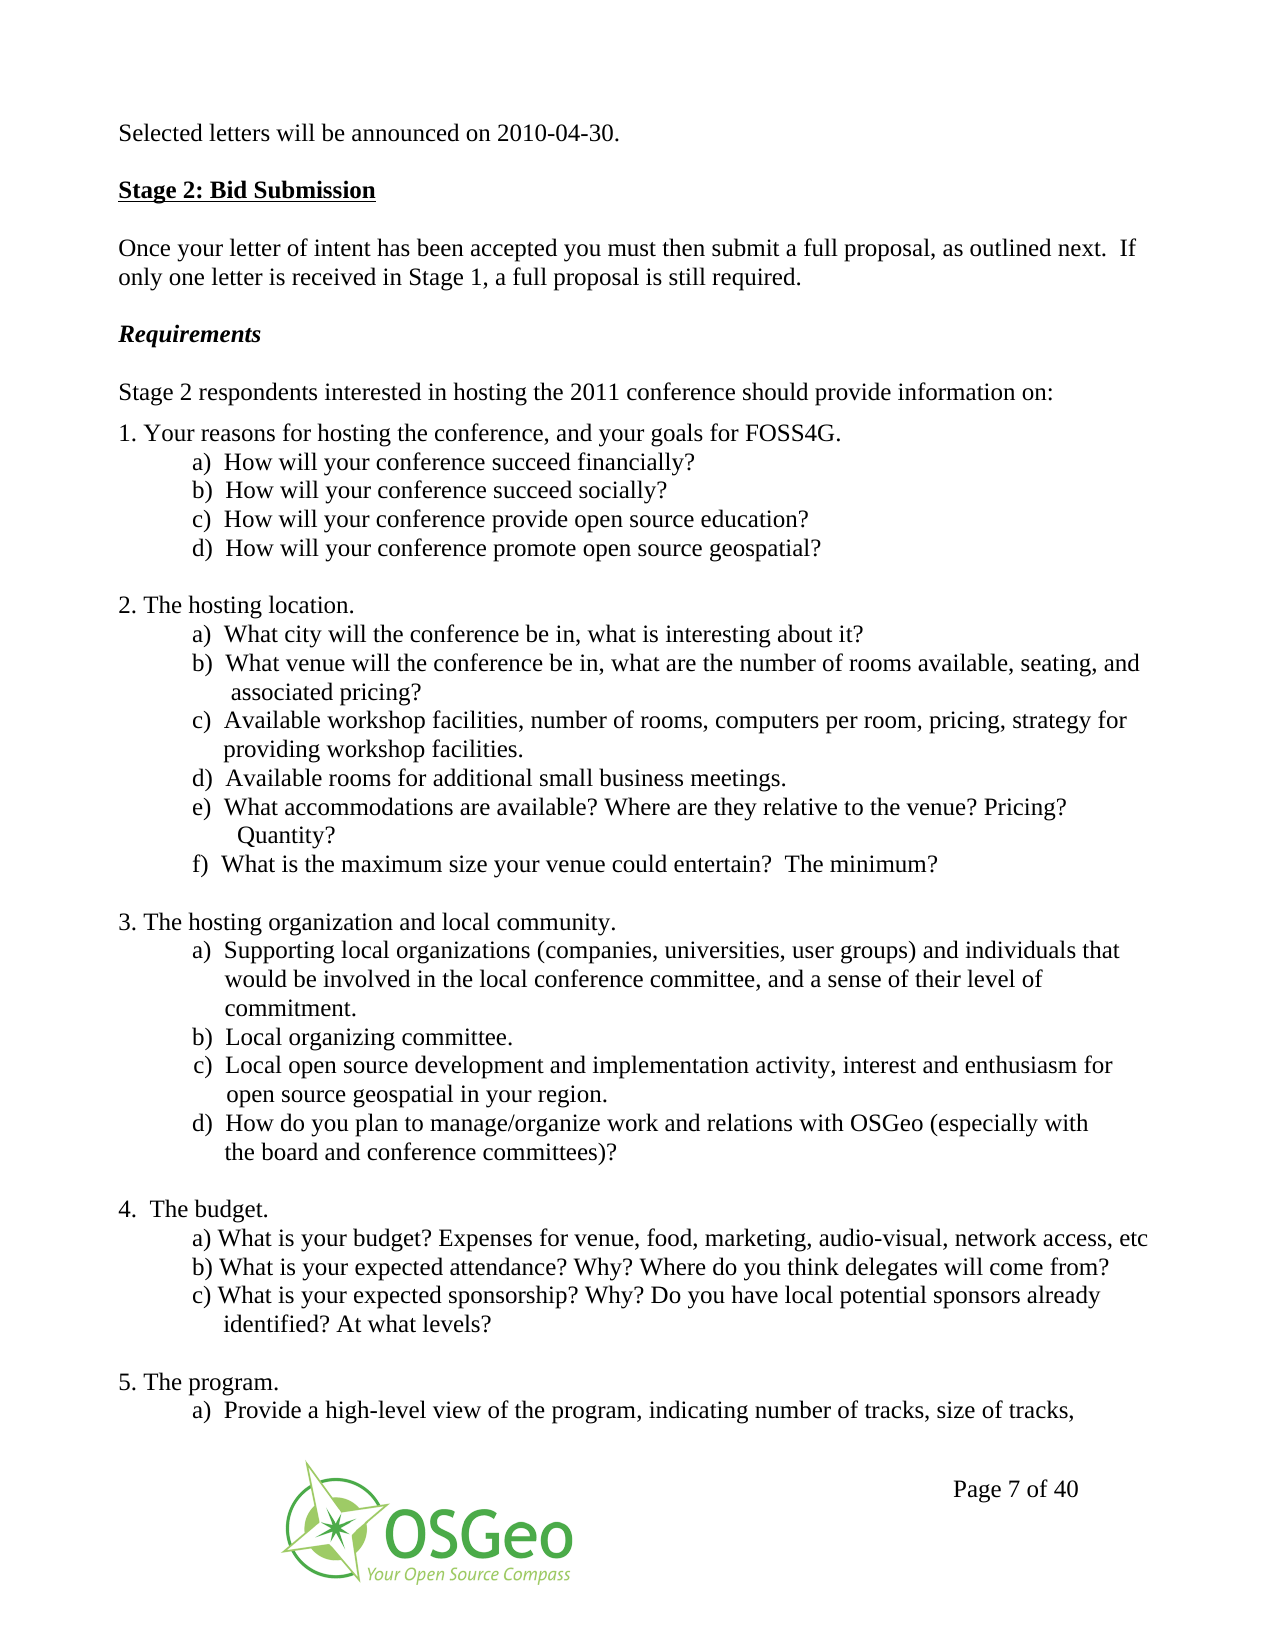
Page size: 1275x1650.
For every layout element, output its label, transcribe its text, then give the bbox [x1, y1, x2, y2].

text a) Provide a high-level view of the program, indicating number of tracks, size of tracks, [118, 1396, 1157, 1424]
text d) How do you plan to manage/organize work and relations with OSGeo (especially with the board and conference committees)? [118, 1108, 1157, 1166]
text b) What venue will the conference be in, what are the number of rooms available, seating, and associated pricing? [118, 648, 1157, 706]
text Requirements [118, 319, 1157, 348]
text c) What is your expected sponsorship? Why? Do you have local potential sponsors already identified? At what levels? [118, 1281, 1157, 1338]
text a) How will your conference succeed financially? [118, 447, 1157, 476]
text 2. The hosting location. [118, 591, 1157, 619]
text b) How will your conference succeed socially? [118, 476, 1157, 504]
text c) Available workshop facilities, number of rooms, computers per room, pricing, strategy for providing workshop facilities. [118, 706, 1157, 763]
text 5. The program. [118, 1367, 1157, 1396]
subtitle Stage 2: Bid Submission [118, 176, 1157, 204]
text d) Available rooms for additional small business meetings. [118, 763, 1157, 792]
text Once your letter of intent has been accepted you must then submit a full proposal, as outlined next. If only one letter is received in Stage 1, a full proposal is still required. [118, 233, 1157, 291]
text a) What is your budget? Expenses for venue, food, marketing, audio-visual, network access, etc [118, 1223, 1157, 1252]
text 1. Your reasons for hosting the conference, and your goals for FOSS4G. [118, 418, 1157, 447]
text d) How will your conference promote open source geospatial? [118, 533, 1157, 562]
text c) Local open source development and implementation activity, interest and enthusiasm for open source geospatial in your region. [193, 1051, 1157, 1108]
text 3. The hosting organization and local community. [118, 907, 1157, 936]
text Selected letters will be announced on 2010-04-30. [118, 118, 1157, 147]
picture [276, 1451, 577, 1594]
text e) What accommodations are available? Where are they relative to the venue? Pricing? Quantity? [118, 792, 1157, 849]
text b) Local organizing committee. [118, 1022, 1157, 1051]
text 4. The budget. [118, 1194, 1157, 1223]
text Stage 2 respondents interested in hosting the 2011 conference should provide information on: [118, 377, 1157, 406]
text a) Supporting local organizations (companies, universities, user groups) and individuals that would be involved in the local conference committee, and a sense of their level of commitment. [118, 936, 1157, 1022]
text c) How will your conference provide open source education? [118, 504, 1157, 533]
text a) What city will the conference be in, what is interesting about it? [118, 619, 1157, 648]
text b) What is your expected attendance? Why? Where do you think delegates will come from? [118, 1252, 1157, 1281]
text f) What is the maximum size your venue could entertain? The minimum? [118, 849, 1157, 878]
